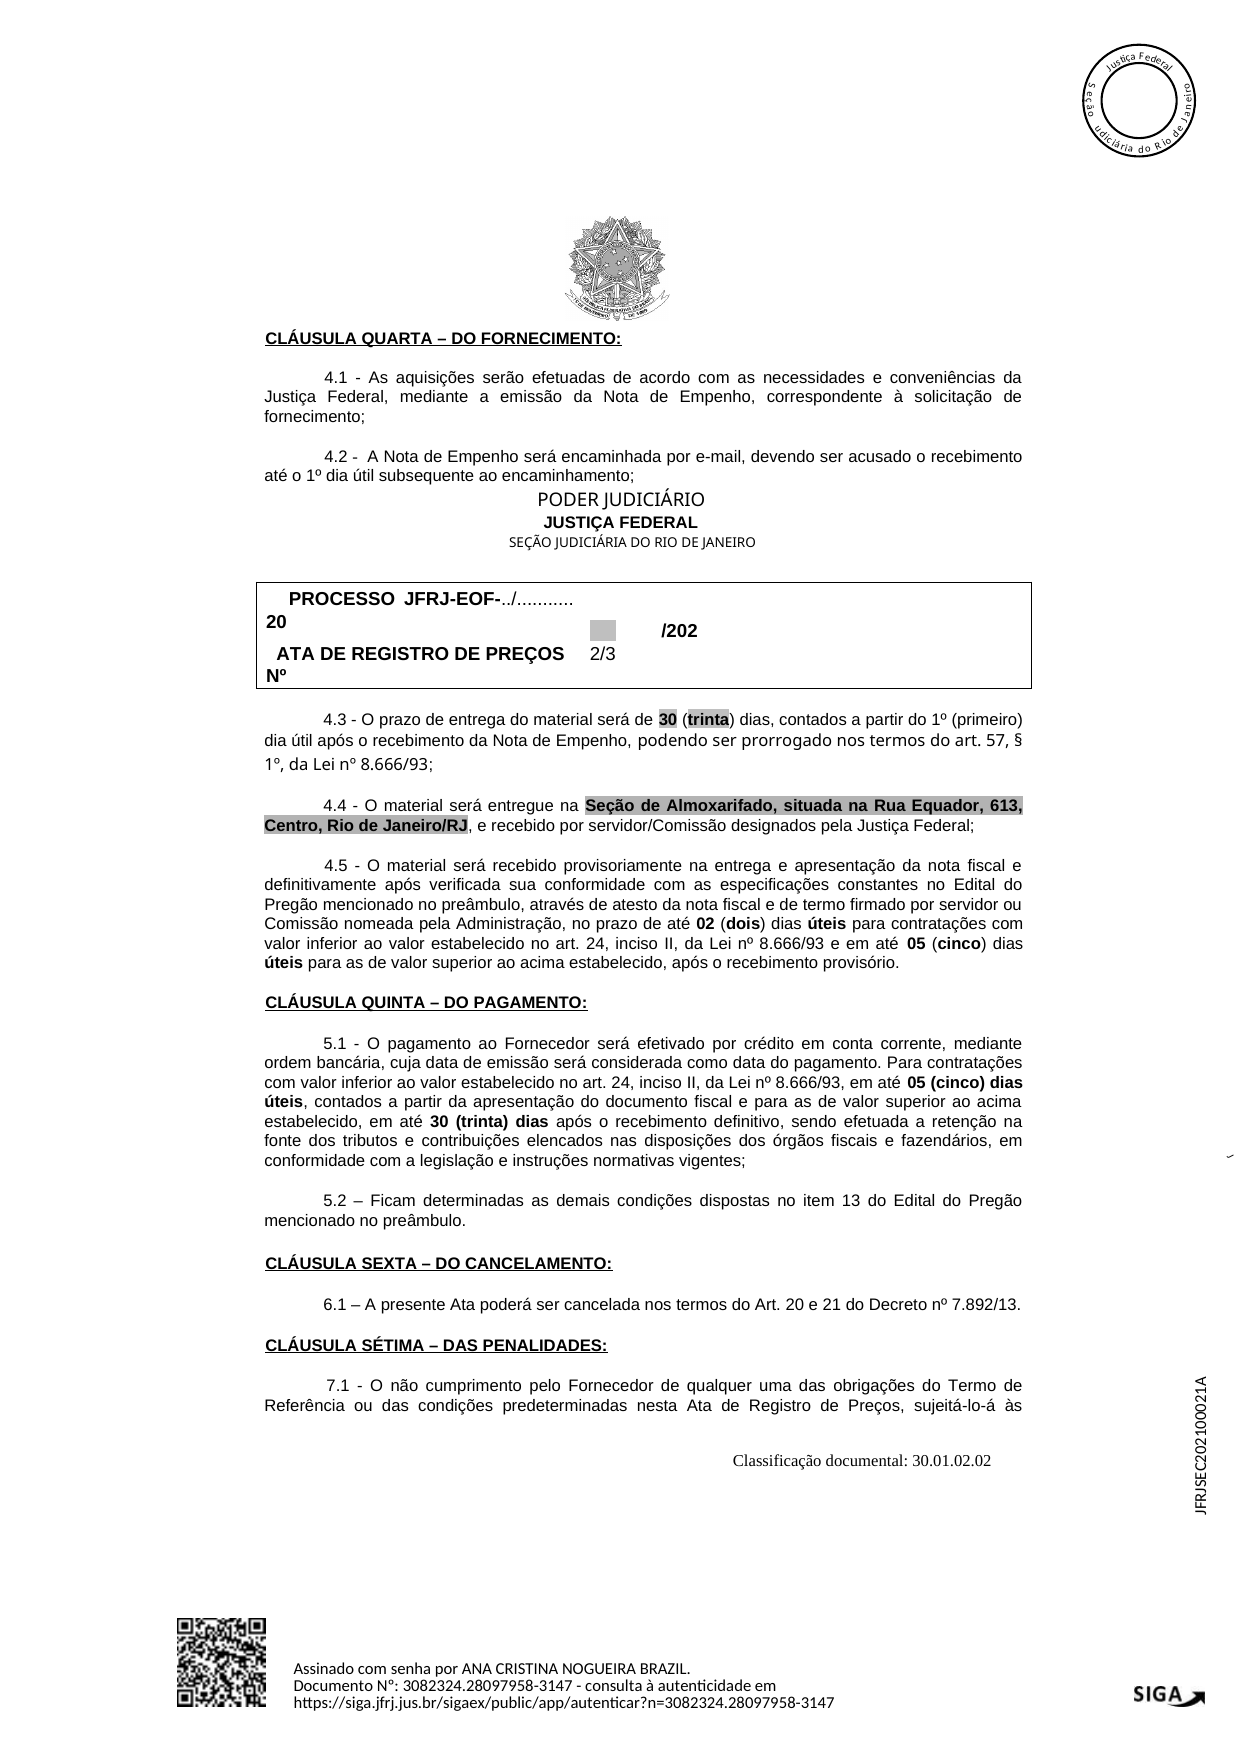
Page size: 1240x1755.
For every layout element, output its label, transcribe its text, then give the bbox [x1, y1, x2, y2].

text JUSTIÇA FEDERAL [543, 513, 850, 532]
text CLÁUSULA QUINTA – DO PAGAMENTO: [265, 993, 1066, 1012]
text 5.1 - O pagamento ao Fornecedor será efetivado por crédito em conta corrente, mediante ordem bancária, cuja data de emissão será considerada como data do pagamento. Para contratações com valor inferior ao valor estabelecido no art. 24, inciso II, da Lei nº 8.666/93, em até 05 (cinco) dias úteis, contados a partir da apresentação do documento fiscal e para as de valor superior ao acima estabelecido, em até 30 (trinta) dias após o recebimento definitivo, sendo efetuada a retenção na fonte dos tributos e contribuições elencados nas disposições dos órgãos fiscais e fazendários, em conformidade com a legislação e instruções normativas vigentes; [264, 1034, 1023, 1170]
text 7.1 - O não cumprimento pelo Fornecedor de qualquer uma das obrigações do Termo de Referência ou das condições predeterminadas nesta Ata de Registro de Preços, sujeitá-lo-á às [264, 1376, 1023, 1414]
table_header PROCESSO JFRJ-EOF-20 ATA DE REGISTRO DE PREÇOS Nº [257, 583, 501, 688]
text CLÁUSULA SEXTA – DO CANCELAMENTO: [265, 1251, 1066, 1273]
table_header ../........... [501, 583, 574, 611]
table_cell [501, 611, 574, 688]
text CLÁUSULA SÉTIMA – DAS PENALIDADES: [265, 1335, 1066, 1354]
text 4.1 - As aquisições serão efetuadas de acordo com as necessidades e conveniências da Justiça Federal, mediante a emissão da Nota de Empenho, correspondente à solicitação de fornecimento; [264, 367, 1023, 426]
text 6.1 – A presente Ata poderá ser cancelada nos termos do Art. 20 e 21 do Decreto nº 7.892/13. [264, 1295, 1023, 1314]
table_header /202 2/3 [574, 583, 1031, 688]
text SEÇÃO JUDICIÁRIA DO RIO DE JANEIRO [509, 533, 1066, 551]
text 5.2 – Ficam determinadas as demais condições dispostas no item 13 do Edital do Pregão mencionado no preâmbulo. [264, 1191, 1023, 1229]
text 4.2 - A Nota de Empenho será encaminhada por e-mail, devendo ser acusado o recebimento até o 1º dia útil subsequente ao encaminhamento; [264, 447, 1023, 485]
text 4.4 - O material será entregue na Seção de Almoxarifado, situada na Rua Equador, 613, Centro, Rio de Janeiro/RJ, e recebido por servidor/Comissão designados pela Justiça Federal; [264, 796, 1023, 834]
text 4.5 - O material será recebido provisoriamente na entrega e apresentação da nota fiscal e definitivamente após verificada sua conformidade com as especificações constantes no Edital do Pregão mencionado no preâmbulo, através de atesto da nota fiscal e de termo firmado por servidor ou Comissão nomeada pela Administração, no prazo de até 02 (dois) dias úteis para contratações com valor inferior ao valor estabelecido no art. 24, inciso II, da Lei nº 8.666/93 e em até 05 (cinco) dias úteis para as de valor superior ao acima estabelecido, após o recebimento provisório. [264, 856, 1023, 972]
text PODER JUDICIÁRIO [182, 486, 1066, 512]
text 4.3 - O prazo de entrega do material será de 30 (trinta) dias, contados a partir do 1º (primeiro) dia útil após o recebimento da Nota de Empenho, podendo ser prorrogado nos termos do art. 57, § 1º, da Lei nº 8.666/93; [264, 709, 1023, 775]
text CLÁUSULA QUARTA – DO FORNECIMENTO: [265, 329, 1066, 348]
